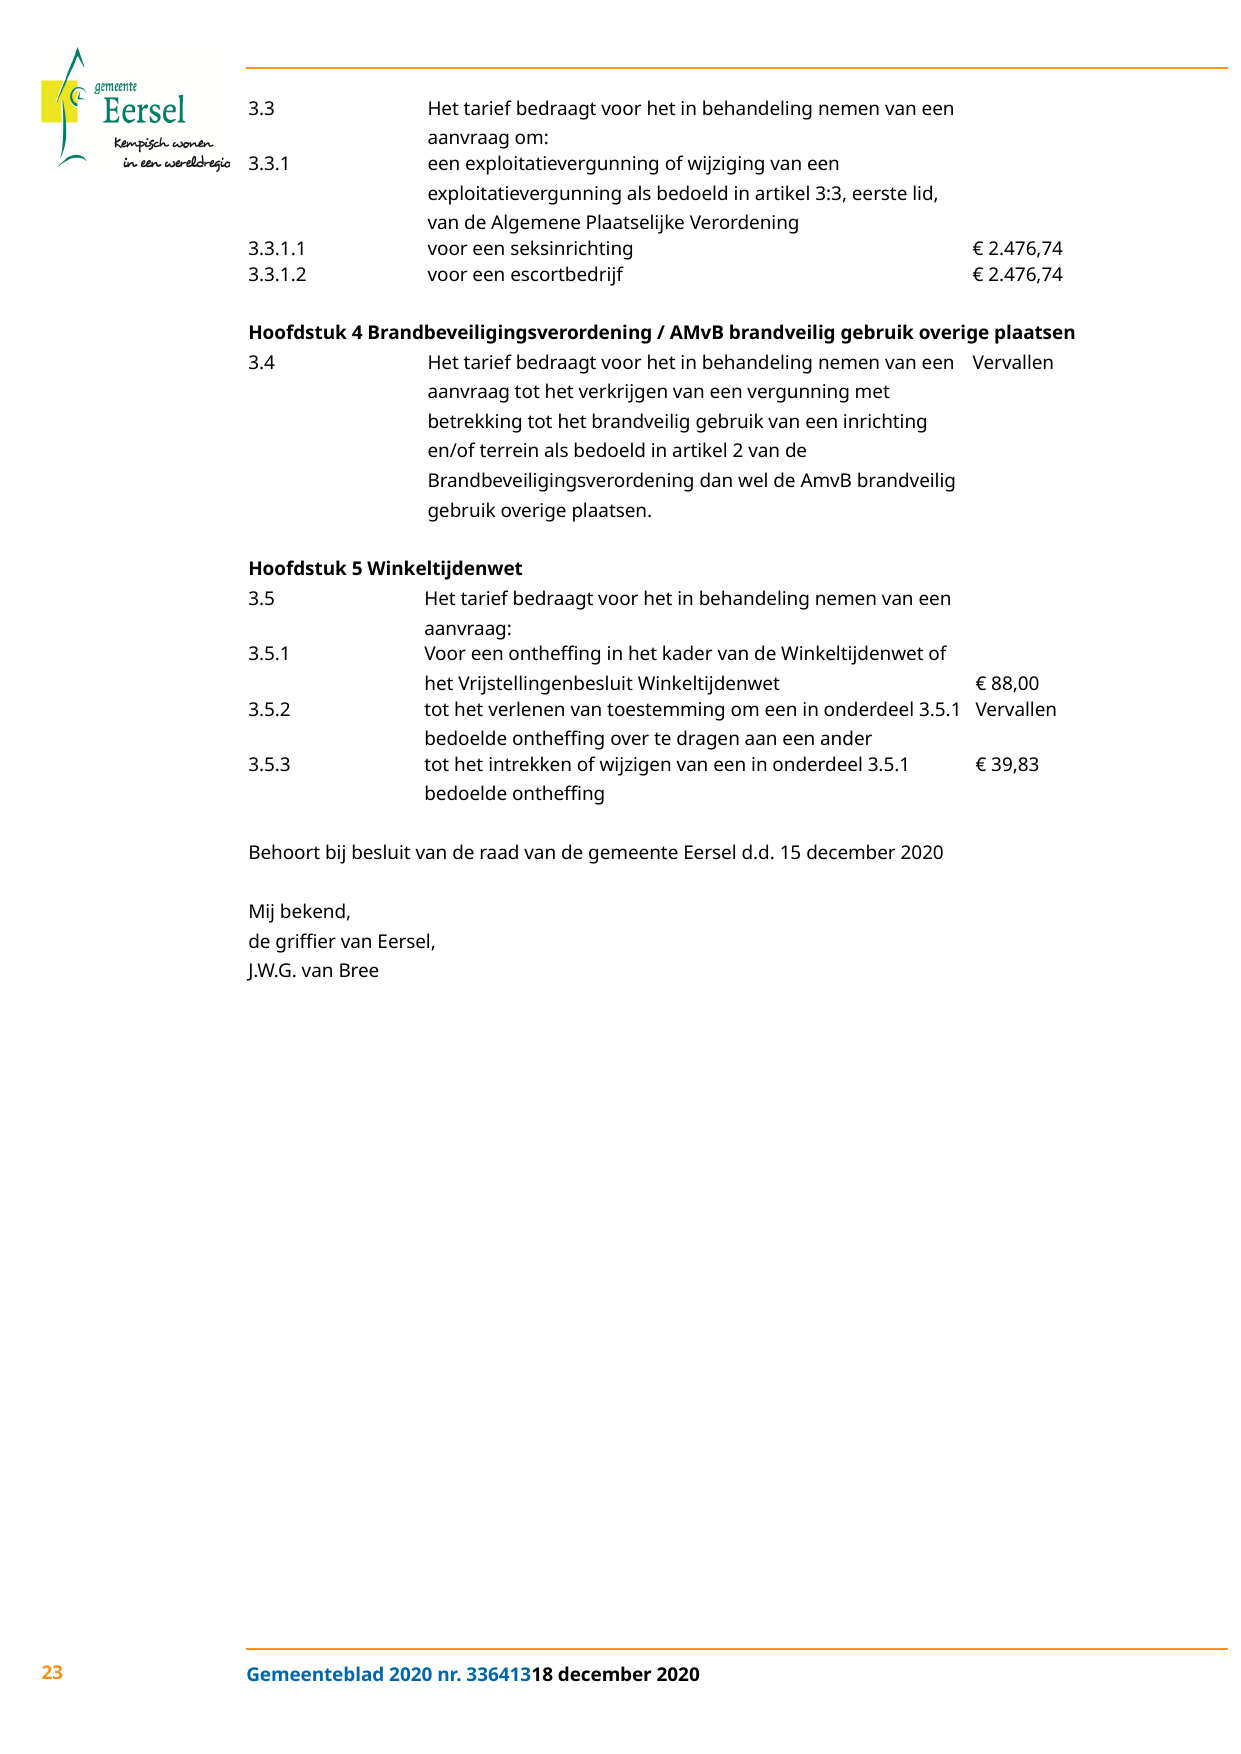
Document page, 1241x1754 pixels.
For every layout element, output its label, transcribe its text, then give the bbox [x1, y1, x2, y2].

table_header 3.4 [248, 349, 427, 523]
table_cell 3.3.1.2 [248, 261, 427, 286]
table_cell € 2.476,74 [973, 235, 1152, 261]
table_cell € 88,00 [975, 640, 1152, 696]
table_cell 3.5.1 [248, 640, 424, 696]
table_header 3.5 [248, 585, 424, 640]
table_cell voor een seksinrichting [427, 235, 972, 261]
table_cell 3.3.1.1 [248, 235, 427, 261]
table_cell tot het intrekken of wijzigen van een in onderdeel 3.5.1 bedoelde ontheffing [424, 751, 975, 806]
table_header [973, 95, 1152, 150]
table_header 3.3 [248, 95, 427, 150]
table_cell [973, 150, 1152, 235]
table_cell Vervallen [975, 696, 1152, 751]
table_cell Voor een ontheffing in het kader van de Winkeltijdenwet of het Vrijstellingenbesluit Winkeltijdenwet [424, 640, 975, 696]
text de griffier van Eersel, [248, 928, 1152, 954]
table_cell 3.3.1 [248, 150, 427, 235]
text Behoort bij besluit van de raad van de gemeente Eersel d.d. 15 december 2020 [248, 839, 1152, 865]
text Mij bekend, [248, 898, 1152, 924]
table_header Vervallen [973, 349, 1152, 523]
table_cell 3.5.2 [248, 696, 424, 751]
table_header [975, 585, 1152, 640]
text J.W.G. van Bree [248, 957, 1152, 983]
table_cell € 39,83 [975, 751, 1152, 806]
table_header Het tarief bedraagt voor het in behandeling nemen van een aanvraag: [424, 585, 975, 640]
text Hoofdstuk 4 Brandbeveiligingsverordening / AMvB brandveilig gebruik overige plaatsen [248, 319, 1152, 345]
text Hoofdstuk 5 Winkeltijdenwet [248, 555, 1152, 581]
table_header Het tarief bedraagt voor het in behandeling nemen van een aanvraag om: [427, 95, 972, 150]
table_cell voor een escortbedrijf [427, 261, 972, 286]
picture [41, 47, 231, 172]
table_cell 3.5.3 [248, 751, 424, 806]
table_cell € 2.476,74 [973, 261, 1152, 286]
table_header Het tarief bedraagt voor het in behandeling nemen van een aanvraag tot het verkrijgen van een vergunning met betrekking tot het brandveilig gebruik van een inrichting en/of terrein als bedoeld in artikel 2 van de Brandbeveiligingsverordening dan wel de AmvB brandveilig gebruik overige plaatsen. [427, 349, 972, 523]
table_cell een exploitatievergunning of wijziging van een exploitatievergunning als bedoeld in artikel 3:3, eerste lid, van de Algemene Plaatselijke Verordening [427, 150, 972, 235]
table_cell tot het verlenen van toestemming om een in onderdeel 3.5.1 bedoelde ontheffing over te dragen aan een ander [424, 696, 975, 751]
